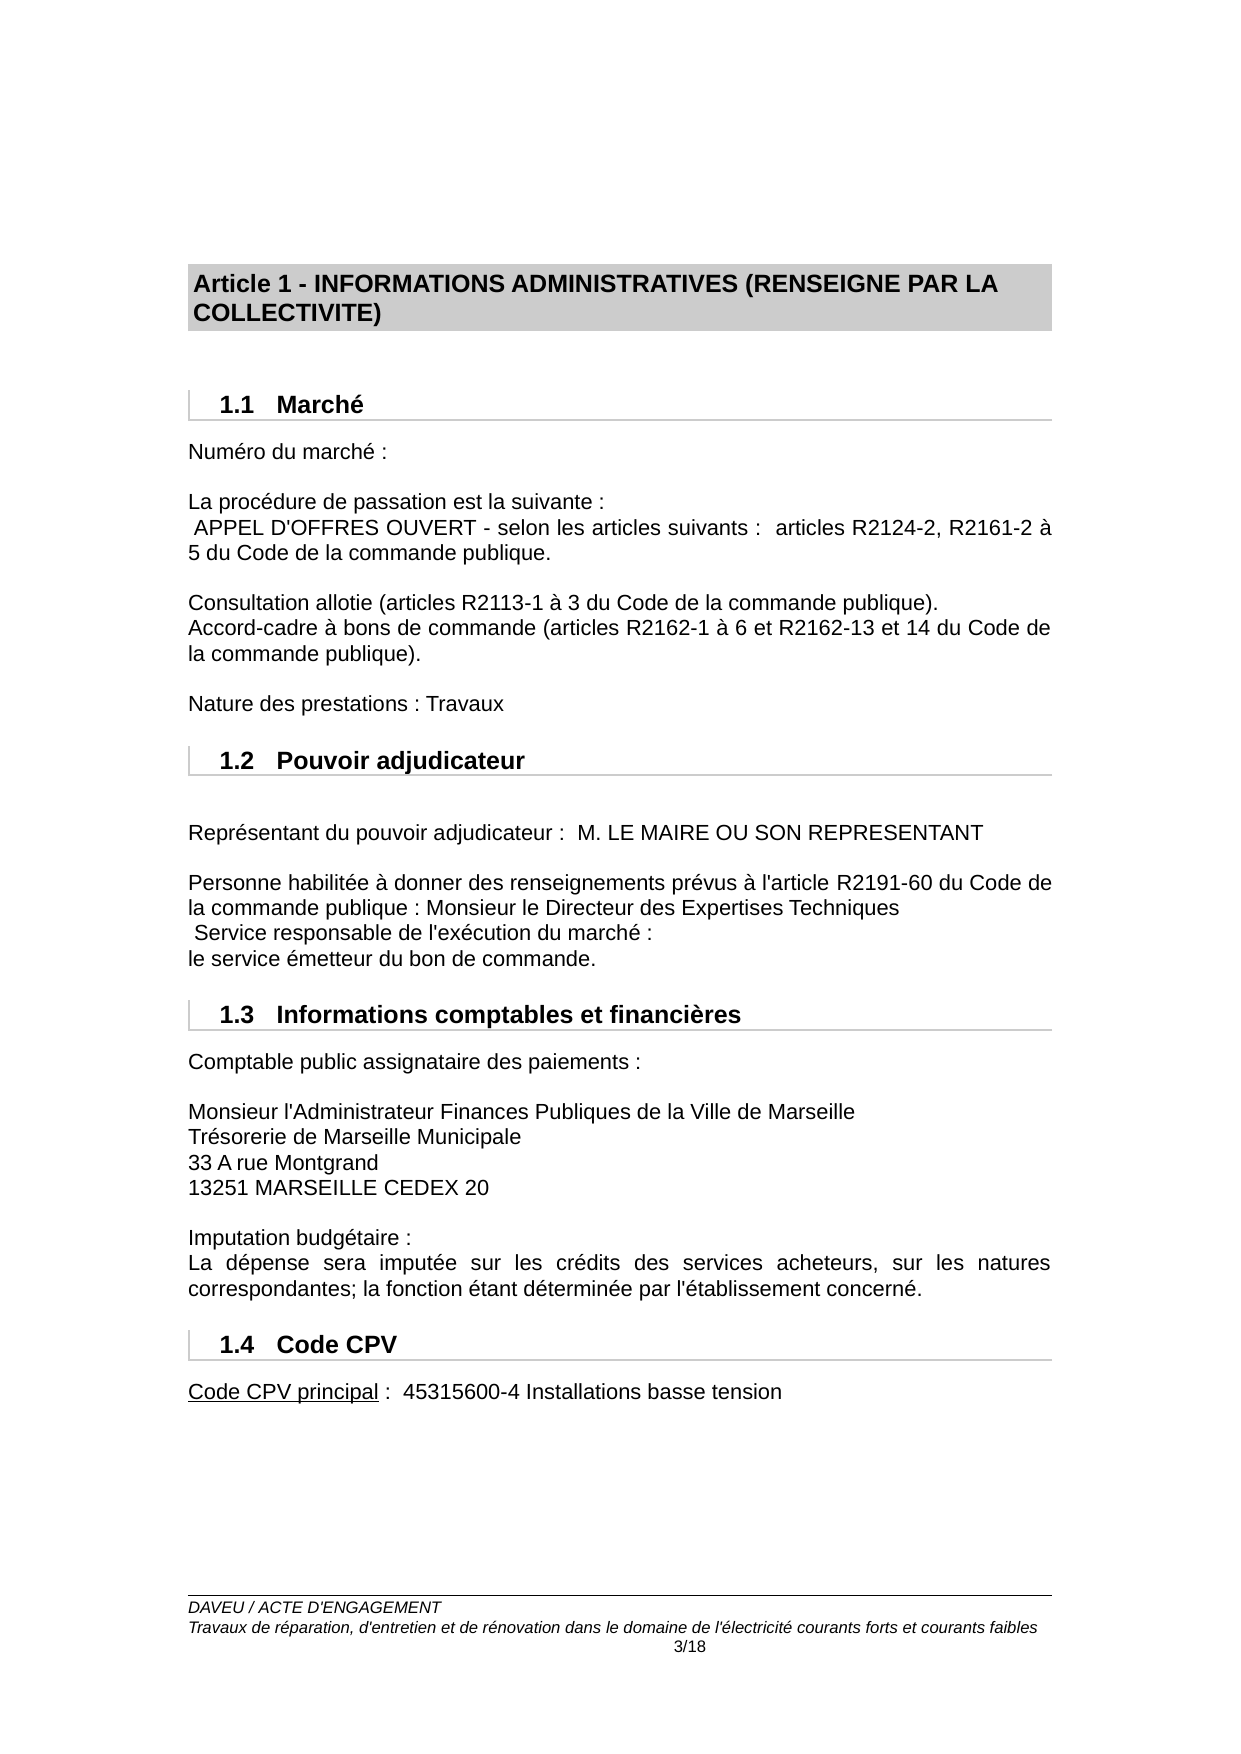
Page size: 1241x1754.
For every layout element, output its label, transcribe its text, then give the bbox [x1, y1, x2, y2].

subtitle Pouvoir adjudicateur [190, 746, 1052, 774]
text Imputation budgétaire : [188, 1225, 1052, 1250]
text La dépense sera imputée sur les crédits des services acheteurs, sur les natures correspondantes; la fonction étant déterminée par l'établissement concerné. [188, 1250, 1052, 1301]
text Accord-cadre à bons de commande (articles R2162-1 à 6 et R2162-13 et 14 du Code de la commande publique). [188, 615, 1052, 666]
text le service émetteur du bon de commande. [188, 945, 1052, 971]
text Service responsable de l'exécution du marché : [188, 920, 1052, 945]
text Numéro du marché : [188, 439, 1052, 464]
text Code CPV principal : 45315600-4 Installations basse tension [188, 1379, 1052, 1404]
text Représentant du pouvoir adjudicateur : M. LE MAIRE OU SON REPRESENTANT [188, 819, 1052, 844]
subtitle Informations comptables et financières [190, 1000, 1052, 1029]
text 33 A rue Montgrand [188, 1149, 1052, 1175]
subtitle Code CPV [190, 1330, 1052, 1359]
text La procédure de passation est la suivante : [188, 489, 1052, 514]
subtitle Marché [190, 390, 1052, 419]
text Personne habilitée à donner des renseignements prévus à l'article R2191-60 du Code de la commande publique : Monsieur le Directeur des Expertises Techniques [188, 870, 1052, 920]
text APPEL D'OFFRES OUVERT - selon les articles suivants : articles R2124-2, R2161-2 à 5 du Code de la commande publique. [188, 514, 1052, 565]
text Monsieur l'Administrateur Finances Publiques de la Ville de Marseille [188, 1099, 1052, 1124]
text Trésorerie de Marseille Municipale [188, 1124, 1052, 1149]
text Consultation allotie (articles R2113-1 à 3 du Code de la commande publique). [188, 590, 1052, 615]
text 13251 MARSEILLE CEDEX 20 [188, 1175, 1052, 1200]
text Comptable public assignataire des paiements : [188, 1049, 1052, 1074]
subtitle INFORMATIONS ADMINISTRATIVES (RENSEIGNE PAR LA COLLECTIVITE) [190, 266, 1050, 329]
text Nature des prestations : Travaux [188, 691, 1052, 716]
